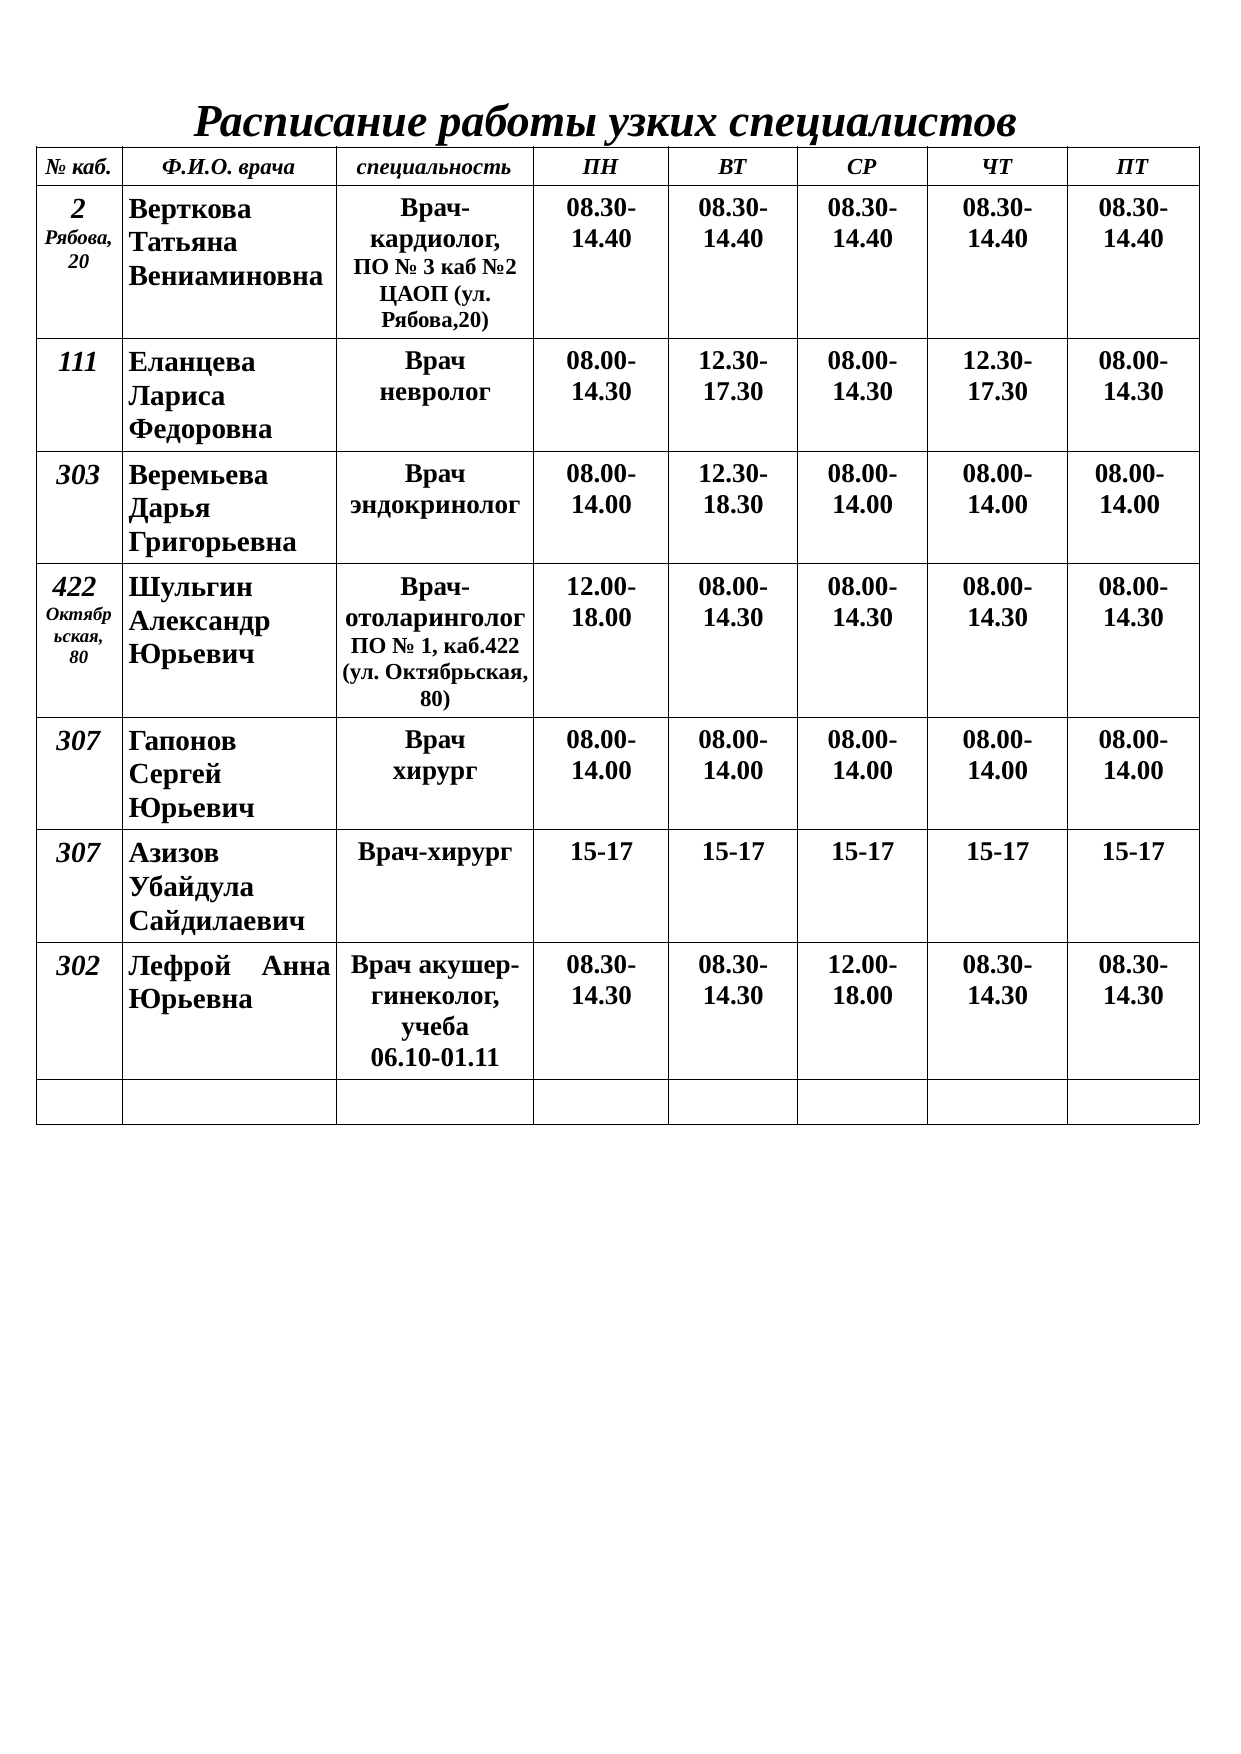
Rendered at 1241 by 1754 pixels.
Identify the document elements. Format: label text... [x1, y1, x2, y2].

table_cell 08.00-14.30 [534, 339, 668, 451]
table_cell Гапонов Сергей Юрьевич [123, 718, 336, 829]
table_cell Врач-хирург [337, 830, 533, 942]
table_cell 15-17 [798, 830, 927, 942]
table_cell 08.30-14.40 [798, 186, 927, 338]
table_cell 08.30-14.40 [534, 186, 668, 338]
table_cell 08.30-14.40 [1068, 186, 1199, 338]
table_cell 15-17 [928, 830, 1067, 942]
table_cell 08.30-14.30 [928, 943, 1067, 1078]
table_cell 302 [37, 943, 122, 1078]
table_header ПТ [1068, 148, 1199, 185]
table_cell [534, 1080, 668, 1124]
table_cell Веремьева Дарья Григорьевна [123, 452, 336, 563]
table_header СР [798, 148, 927, 185]
table_cell 12.30-17.30 [669, 339, 797, 451]
table_cell 12.00-18.00 [534, 564, 668, 717]
table_cell 422 Октябрьская, 80 [37, 564, 122, 717]
table_cell Верткова Татьяна Вениаминовна [123, 186, 336, 338]
table_cell 08.00-14.00 [798, 718, 927, 829]
table_cell 08.00-14.00 [669, 718, 797, 829]
table_header Ф.И.О. врача [123, 148, 336, 185]
table_cell Врач акушер-гинеколог, учеба 06.10-01.11 [337, 943, 533, 1078]
table_cell [123, 1080, 336, 1124]
table_cell 12.00-18.00 [798, 943, 927, 1078]
table_cell 08.00-14.30 [1068, 564, 1199, 717]
table_header ПН [534, 148, 668, 185]
table_cell 08.00-14.30 [1068, 339, 1199, 451]
table_header № каб. [37, 148, 122, 185]
table_cell Врач невролог [337, 339, 533, 451]
text Расписание работы узких специалистов [32, 94, 1194, 146]
table_cell 08.00-14.00 [928, 718, 1067, 829]
table_cell 12.30-17.30 [928, 339, 1067, 451]
table_cell [1068, 1080, 1199, 1124]
table_header ЧТ [928, 148, 1067, 185]
table_cell 15-17 [1068, 830, 1199, 942]
table_cell 307 [37, 718, 122, 829]
table_cell Врач эндокринолог [337, 452, 533, 563]
table_cell 08.30-14.30 [669, 943, 797, 1078]
table_cell 08.00-14.00 [1068, 452, 1199, 563]
table_cell [337, 1080, 533, 1124]
table_cell Врач хирург [337, 718, 533, 829]
table_cell 303 [37, 452, 122, 563]
table_cell 08.00-14.00 [534, 452, 668, 563]
table_cell 08.00-14.00 [798, 452, 927, 563]
table_cell 111 [37, 339, 122, 451]
table_cell 08.00-14.00 [534, 718, 668, 829]
table_cell 2 Рябова,20 [37, 186, 122, 338]
table_cell 15-17 [669, 830, 797, 942]
table_cell 08.00-14.30 [798, 339, 927, 451]
table_cell 08.00-14.00 [1068, 718, 1199, 829]
table_cell 08.00-14.30 [669, 564, 797, 717]
table_cell 08.00-14.30 [798, 564, 927, 717]
table_cell [37, 1080, 122, 1124]
table_cell 307 [37, 830, 122, 942]
table_cell [798, 1080, 927, 1124]
table_cell Еланцева Лариса Федоровна [123, 339, 336, 451]
table_cell [669, 1080, 797, 1124]
table_cell 08.00-14.00 [928, 452, 1067, 563]
table_cell 12.30-18.30 [669, 452, 797, 563]
table_cell 08.30-14.40 [928, 186, 1067, 338]
table_cell Врач-отоларинголог ПО № 1, каб.422 (ул. Октябрьская, 80) [337, 564, 533, 717]
table_header ВТ [669, 148, 797, 185]
table_cell Азизов Убайдула Сайдилаевич [123, 830, 336, 942]
table_cell Врач-кардиолог, ПО № 3 каб №2 ЦАОП (ул. Рябова,20) [337, 186, 533, 338]
table_cell Лефрой Анна Юрьевна [123, 943, 336, 1078]
table_cell 15-17 [534, 830, 668, 942]
table_cell Шульгин Александр Юрьевич [123, 564, 336, 717]
table_cell 08.30-14.40 [669, 186, 797, 338]
table_cell 08.30-14.30 [534, 943, 668, 1078]
table_cell [928, 1080, 1067, 1124]
table_cell 08.00-14.30 [928, 564, 1067, 717]
table_header специальность [337, 148, 533, 185]
table_cell 08.30-14.30 [1068, 943, 1199, 1078]
